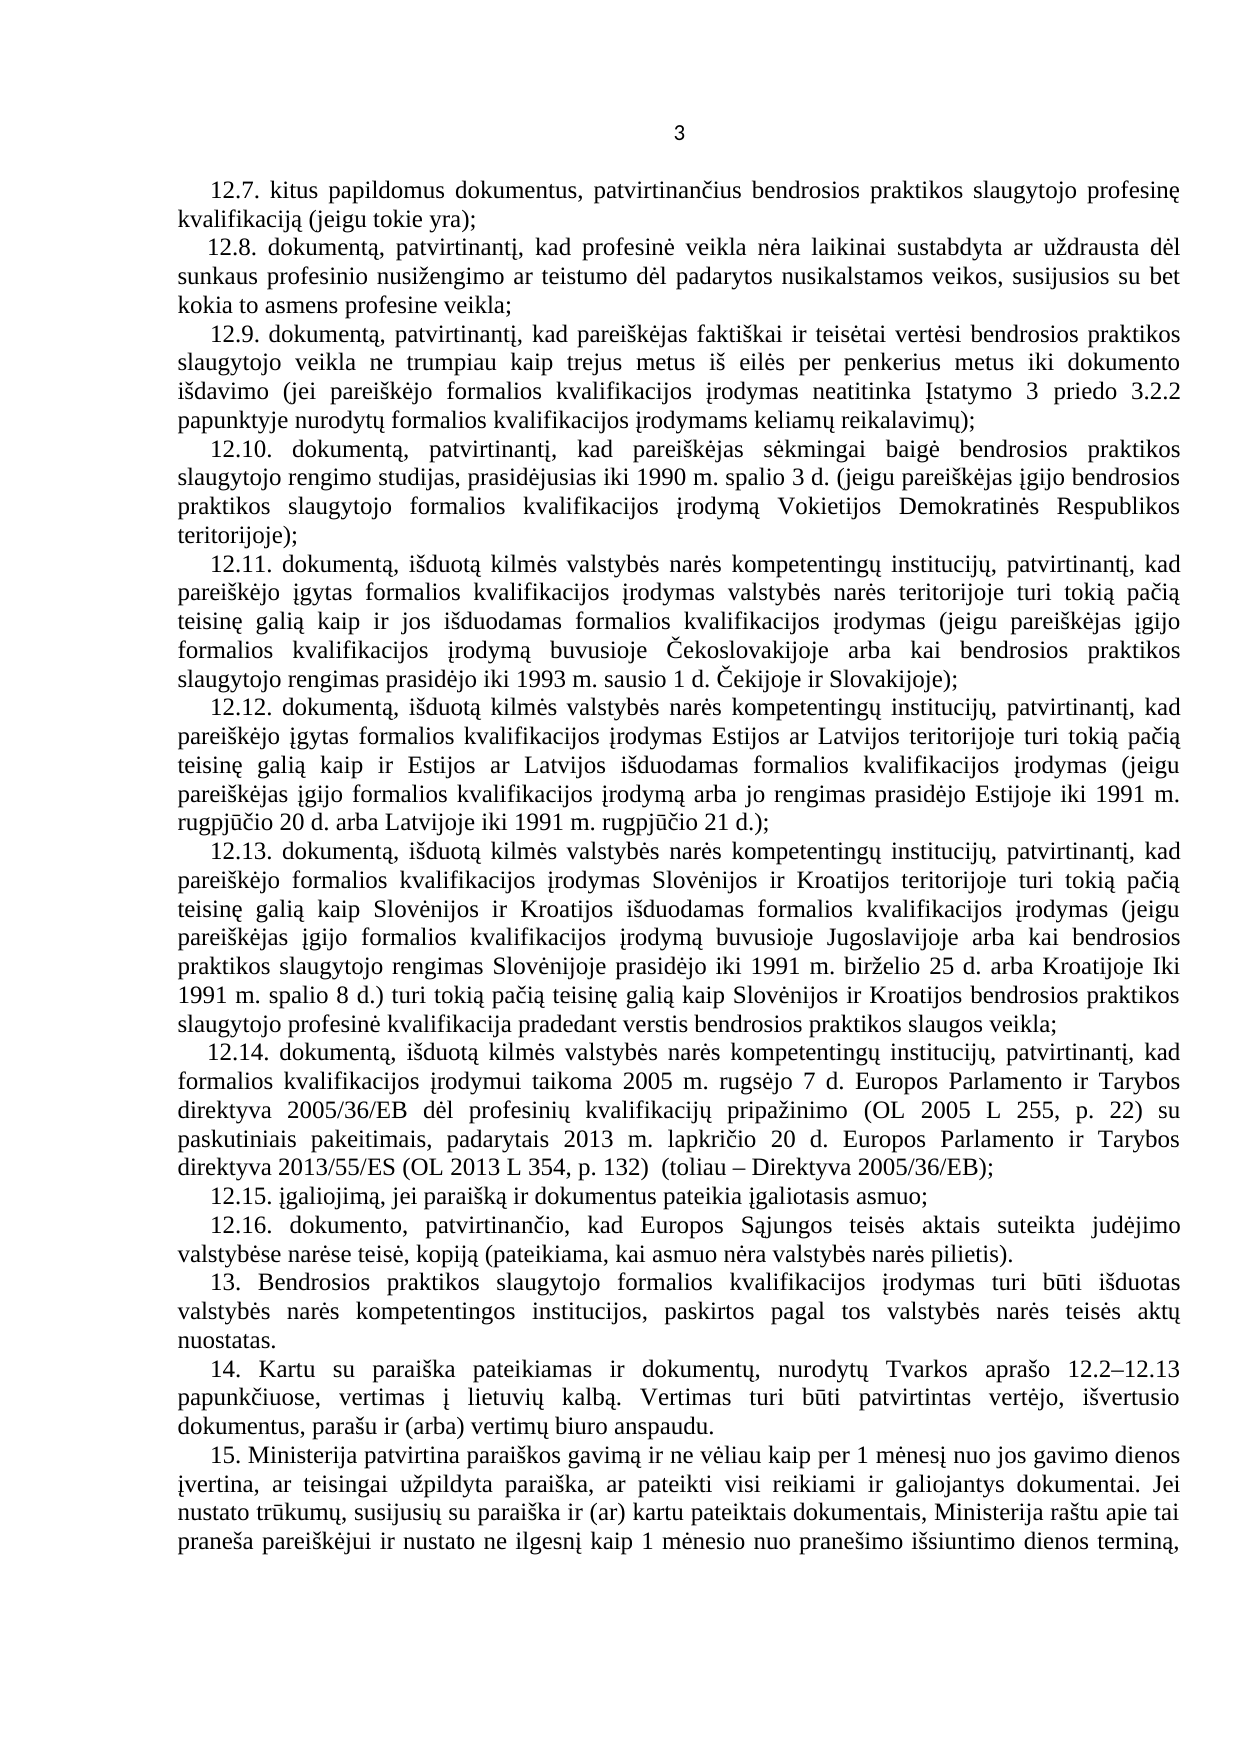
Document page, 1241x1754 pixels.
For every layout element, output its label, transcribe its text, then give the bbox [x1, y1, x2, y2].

text 12.14. dokumentą, išduotą kilmės valstybės narės kompetentingų institucijų, patvirtinantį, kad formalios kvalifikacijos įrodymui taikoma 2005 m. rugsėjo 7 d. Europos Parlamento ir Tarybos direktyva 2005/36/EB dėl profesinių kvalifikacijų pripažinimo (OL 2005 L 255, p. 22) su paskutiniais pakeitimais, padarytais 2013 m. lapkričio 20 d. Europos Parlamento ir Tarybos direktyva 2013/55/ES (OL 2013 L 354, p. 132) (toliau – Direktyva 2005/36/EB); [177, 1037, 1181, 1181]
text 13. Bendrosios praktikos slaugytojo formalios kvalifikacijos įrodymas turi būti išduotas valstybės narės kompetentingos institucijos, paskirtos pagal tos valstybės narės teisės aktų nuostatas. [177, 1267, 1181, 1354]
text 14. Kartu su paraiška pateikiamas ir dokumentų, nurodytų Tvarkos aprašo 12.2–12.13 papunkčiuose, vertimas į lietuvių kalbą. Vertimas turi būti patvirtintas vertėjo, išvertusio dokumentus, parašu ir (arba) vertimų biuro anspaudu. [177, 1354, 1181, 1440]
text 12.9. dokumentą, patvirtinantį, kad pareiškėjas faktiškai ir teisėtai vertėsi bendrosios praktikos slaugytojo veikla ne trumpiau kaip trejus metus iš eilės per penkerius metus iki dokumento išdavimo (jei pareiškėjo formalios kvalifikacijos įrodymas neatitinka Įstatymo 3 priedo 3.2.2 papunktyje nurodytų formalios kvalifikacijos įrodymams keliamų reikalavimų); [177, 319, 1181, 434]
text 12.15. įgaliojimą, jei paraišką ir dokumentus pateikia įgaliotasis asmuo; [177, 1181, 1181, 1210]
text 12.16. dokumento, patvirtinančio, kad Europos Sąjungos teisės aktais suteikta judėjimo valstybėse narėse teisė, kopiją (pateikiama, kai asmuo nėra valstybės narės pilietis). [177, 1210, 1181, 1267]
text 12.10. dokumentą, patvirtinantį, kad pareiškėjas sėkmingai baigė bendrosios praktikos slaugytojo rengimo studijas, prasidėjusias iki 1990 m. spalio 3 d. (jeigu pareiškėjas įgijo bendrosios praktikos slaugytojo formalios kvalifikacijos įrodymą Vokietijos Demokratinės Respublikos teritorijoje); [177, 434, 1181, 549]
text 12.7. kitus papildomus dokumentus, patvirtinančius bendrosios praktikos slaugytojo profesinę kvalifikaciją (jeigu tokie yra); [177, 175, 1181, 232]
text 12.8. dokumentą, patvirtinantį, kad profesinė veikla nėra laikinai sustabdyta ar uždrausta dėl sunkaus profesinio nusižengimo ar teistumo dėl padarytos nusikalstamos veikos, susijusios su bet kokia to asmens profesine veikla; [177, 232, 1181, 319]
text 15. Ministerija patvirtina paraiškos gavimą ir ne vėliau kaip per 1 mėnesį nuo jos gavimo dienos įvertina, ar teisingai užpildyta paraiška, ar pateikti visi reikiami ir galiojantys dokumentai. Jei nustato trūkumų, susijusių su paraiška ir (ar) kartu pateiktais dokumentais, Ministerija raštu apie tai praneša pareiškėjui ir nustato ne ilgesnį kaip 1 mėnesio nuo pranešimo išsiuntimo dienos terminą, [177, 1440, 1181, 1555]
text 12.13. dokumentą, išduotą kilmės valstybės narės kompetentingų institucijų, patvirtinantį, kad pareiškėjo formalios kvalifikacijos įrodymas Slovėnijos ir Kroatijos teritorijoje turi tokią pačią teisinę galią kaip Slovėnijos ir Kroatijos išduodamas formalios kvalifikacijos įrodymas (jeigu pareiškėjas įgijo formalios kvalifikacijos įrodymą buvusioje Jugoslavijoje arba kai bendrosios praktikos slaugytojo rengimas Slovėnijoje prasidėjo iki 1991 m. birželio 25 d. arba Kroatijoje Iki 1991 m. spalio 8 d.) turi tokią pačią teisinę galią kaip Slovėnijos ir Kroatijos bendrosios praktikos slaugytojo profesinė kvalifikacija pradedant verstis bendrosios praktikos slaugos veikla; [177, 836, 1181, 1037]
text 12.11. dokumentą, išduotą kilmės valstybės narės kompetentingų institucijų, patvirtinantį, kad pareiškėjo įgytas formalios kvalifikacijos įrodymas valstybės narės teritorijoje turi tokią pačią teisinę galią kaip ir jos išduodamas formalios kvalifikacijos įrodymas (jeigu pareiškėjas įgijo formalios kvalifikacijos įrodymą buvusioje Čekoslovakijoje arba kai bendrosios praktikos slaugytojo rengimas prasidėjo iki 1993 m. sausio 1 d. Čekijoje ir Slovakijoje); [177, 549, 1181, 692]
text 12.12. dokumentą, išduotą kilmės valstybės narės kompetentingų institucijų, patvirtinantį, kad pareiškėjo įgytas formalios kvalifikacijos įrodymas Estijos ar Latvijos teritorijoje turi tokią pačią teisinę galią kaip ir Estijos ar Latvijos išduodamas formalios kvalifikacijos įrodymas (jeigu pareiškėjas įgijo formalios kvalifikacijos įrodymą arba jo rengimas prasidėjo Estijoje iki 1991 m. rugpjūčio 20 d. arba Latvijoje iki 1991 m. rugpjūčio 21 d.); [177, 692, 1181, 836]
